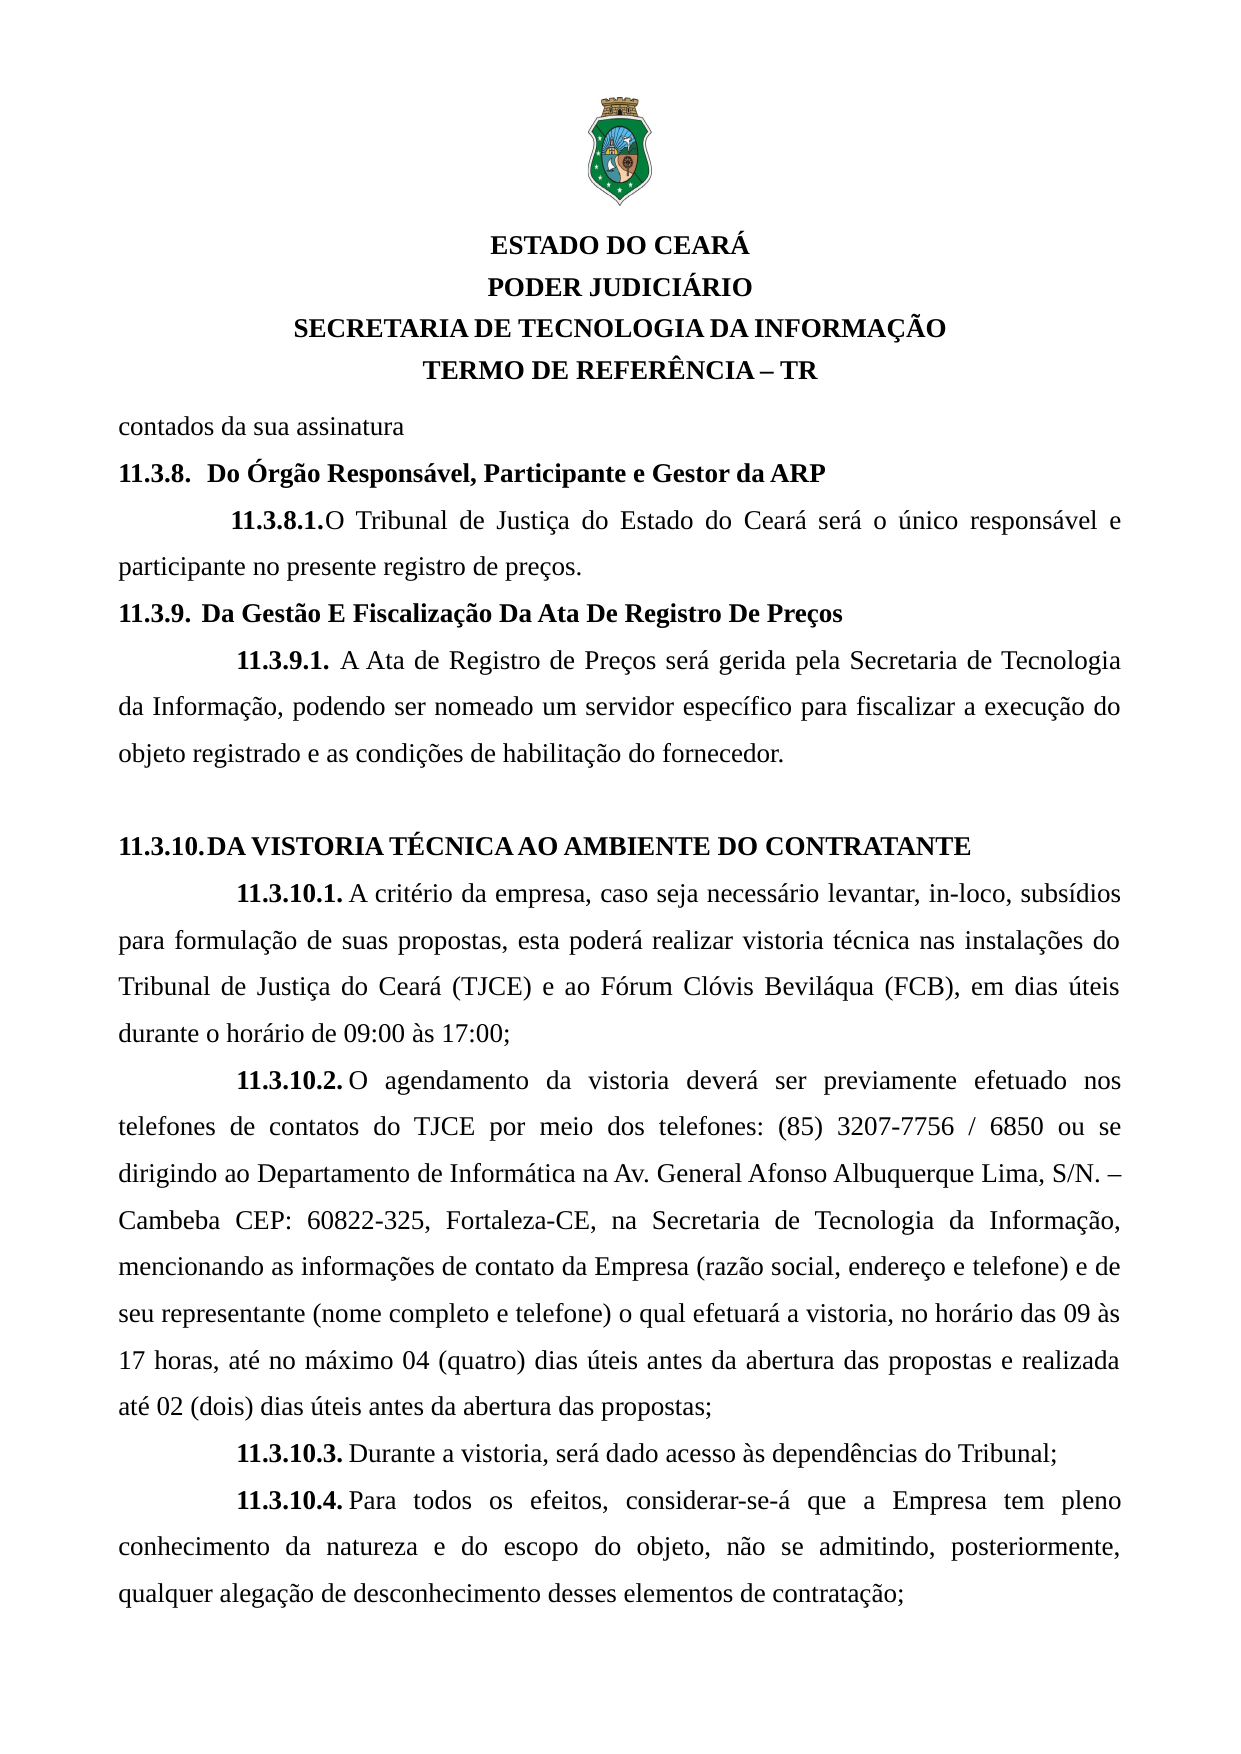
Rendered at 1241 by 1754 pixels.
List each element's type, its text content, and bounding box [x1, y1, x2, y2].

list O agendamento da vistoria deverá ser previamente efetuado nos telefones de contatos do TJCE por meio dos telefones: (85) 3207-7756 / 6850 ou se dirigindo ao Departamento de Informática na Av. General Afonso Albuquerque Lima, S/N. – Cambeba CEP: 60822-325, Fortaleza-CE, na Secretaria de Tecnologia da Informação, mencionando as informações de contato da Empresa (razão social, endereço e telefone) e de seu representante (nome completo e telefone) o qual efetuará a vistoria, no horário das 09 às 17 horas, até no máximo 04 (quatro) dias úteis antes da abertura das propostas e realizada até 02 (dois) dias úteis antes da abertura das propostas; [118, 1064, 1122, 1422]
list A Ata de Registro de Preços será gerida pela Secretaria de Tecnologia da Informação, podendo ser nomeado um servidor específico para fiscalizar a execução do objeto registrado e as condições de habilitação do fornecedor. [118, 644, 1122, 768]
list Da Gestão E Fiscalização Da Ata De Registro De Preços [118, 597, 1122, 628]
list A critério da empresa, caso seja necessário levantar, in-loco, subsídios para formulação de suas propostas, esta poderá realizar vistoria técnica nas instalações do Tribunal de Justiça do Ceará (TJCE) e ao Fórum Clóvis Beviláqua (FCB), em dias úteis durante o horário de 09:00 às 17:00; [118, 877, 1122, 1048]
list Do Órgão Responsável, Participante e Gestor da ARP [118, 457, 1122, 488]
list contados da sua assinatura [118, 411, 1122, 442]
list O Tribunal de Justiça do Estado do Ceará será o único responsável e participante no presente registro de preços. [118, 504, 1122, 582]
list Para todos os efeitos, considerar-se-á que a Empresa tem pleno conhecimento da natureza e do escopo do objeto, não se admitindo, posteriormente, qualquer alegação de desconhecimento desses elementos de contratação; [118, 1484, 1122, 1608]
list Durante a vistoria, será dado acesso às dependências do Tribunal; [118, 1437, 1122, 1468]
list DA VISTORIA TÉCNICA AO AMBIENTE DO CONTRATANTE [118, 831, 1122, 862]
